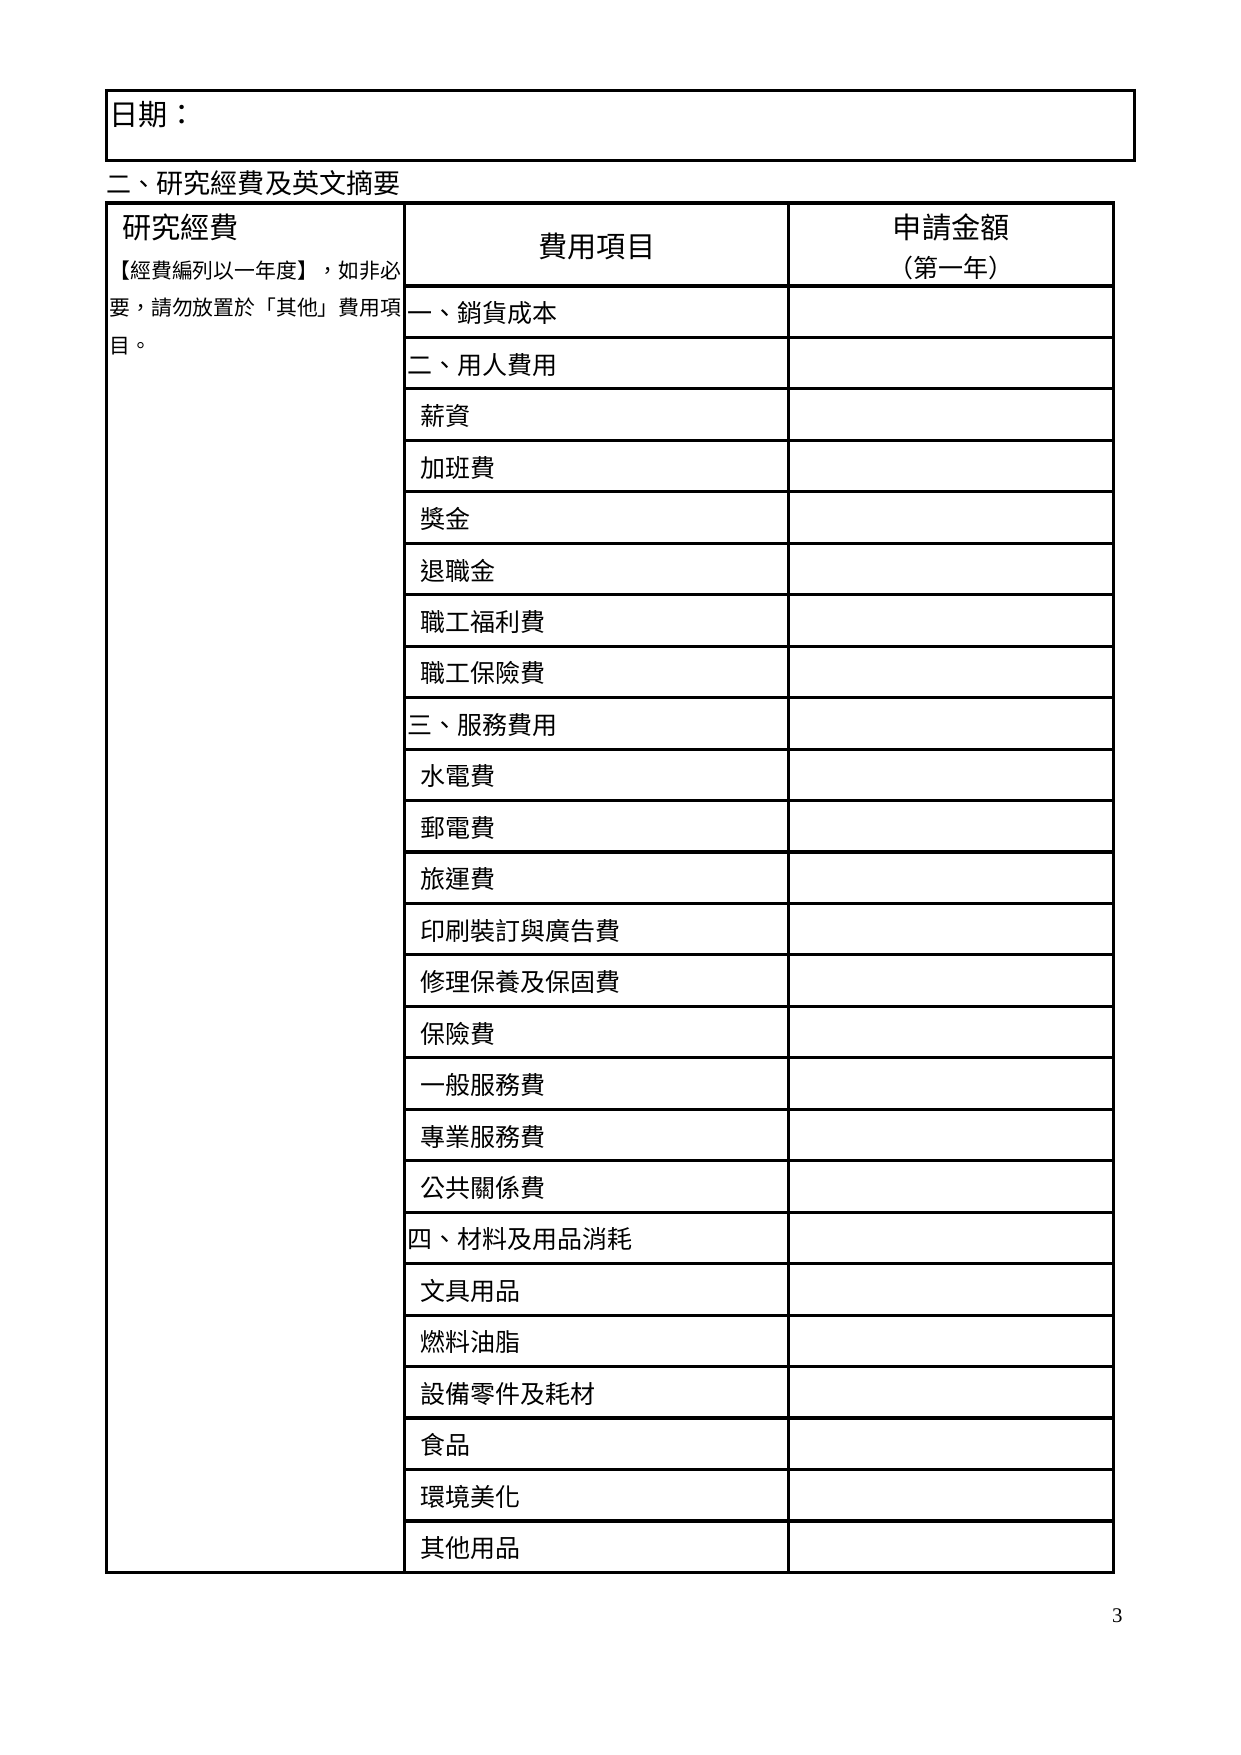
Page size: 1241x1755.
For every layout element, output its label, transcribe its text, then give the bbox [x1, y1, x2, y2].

table_cell [790, 1162, 1112, 1211]
table_cell 專業服務費 [406, 1111, 787, 1159]
table_cell [790, 1111, 1112, 1159]
table_cell 設備零件及耗材 [406, 1368, 787, 1416]
table_cell 環境美化 [406, 1471, 787, 1519]
table_cell [790, 442, 1112, 490]
table_cell 旅運費 [406, 854, 787, 902]
table_cell 公共關係費 [406, 1162, 787, 1211]
table_cell 修理保養及保固費 [406, 956, 787, 1005]
table_cell [790, 648, 1112, 696]
table_cell 退職金 [406, 545, 787, 593]
table_cell [790, 802, 1112, 850]
table_cell [790, 493, 1112, 542]
table_header 費用項目 [406, 205, 787, 284]
table_cell 加班費 [406, 442, 787, 490]
table_cell 保險費 [406, 1008, 787, 1056]
table_cell 郵電費 [406, 802, 787, 850]
text 二、研究經費及英文摘要 [106, 162, 1122, 201]
table_cell 一、銷貨成本 [406, 288, 787, 336]
table_cell [790, 596, 1112, 644]
table_cell [790, 751, 1112, 799]
table_cell [790, 288, 1112, 336]
table_cell 二、用人費用 [406, 339, 787, 387]
table_header 研究經費 【經費編列以一年度】，如非必要，請勿放置於「其他」費用項目。 [108, 205, 403, 1571]
table_cell 薪資 [406, 390, 787, 439]
table_cell 文具用品 [406, 1265, 787, 1313]
table_cell 水電費 [406, 751, 787, 799]
table_cell 職工福利費 [406, 596, 787, 644]
table_cell [790, 1471, 1112, 1519]
table_cell 其他用品 [406, 1523, 787, 1571]
table_cell [790, 545, 1112, 593]
table_cell 印刷裝訂與廣告費 [406, 905, 787, 953]
table_cell [790, 1059, 1112, 1108]
table_cell 四、材料及用品消耗 [406, 1214, 787, 1262]
table_cell 一般服務費 [406, 1059, 787, 1108]
table_cell [790, 854, 1112, 902]
table_cell [790, 699, 1112, 747]
table_cell [790, 1214, 1112, 1262]
table_cell [790, 1523, 1112, 1571]
table_cell [790, 1368, 1112, 1416]
table_header 申請金額 （第一年） [790, 205, 1112, 284]
table_cell [790, 905, 1112, 953]
table_cell 食品 [406, 1420, 787, 1468]
table_cell 三、服務費用 [406, 699, 787, 747]
table_cell 燃料油脂 [406, 1317, 787, 1365]
table_cell [790, 956, 1112, 1005]
table_cell [790, 1420, 1112, 1468]
table_cell [790, 1265, 1112, 1313]
table_cell [790, 1008, 1112, 1056]
table_cell [790, 390, 1112, 439]
table_cell [790, 1317, 1112, 1365]
table_cell [790, 339, 1112, 387]
table_cell 獎金 [406, 493, 787, 542]
table_cell 日期： [108, 92, 1133, 159]
table_cell 職工保險費 [406, 648, 787, 696]
